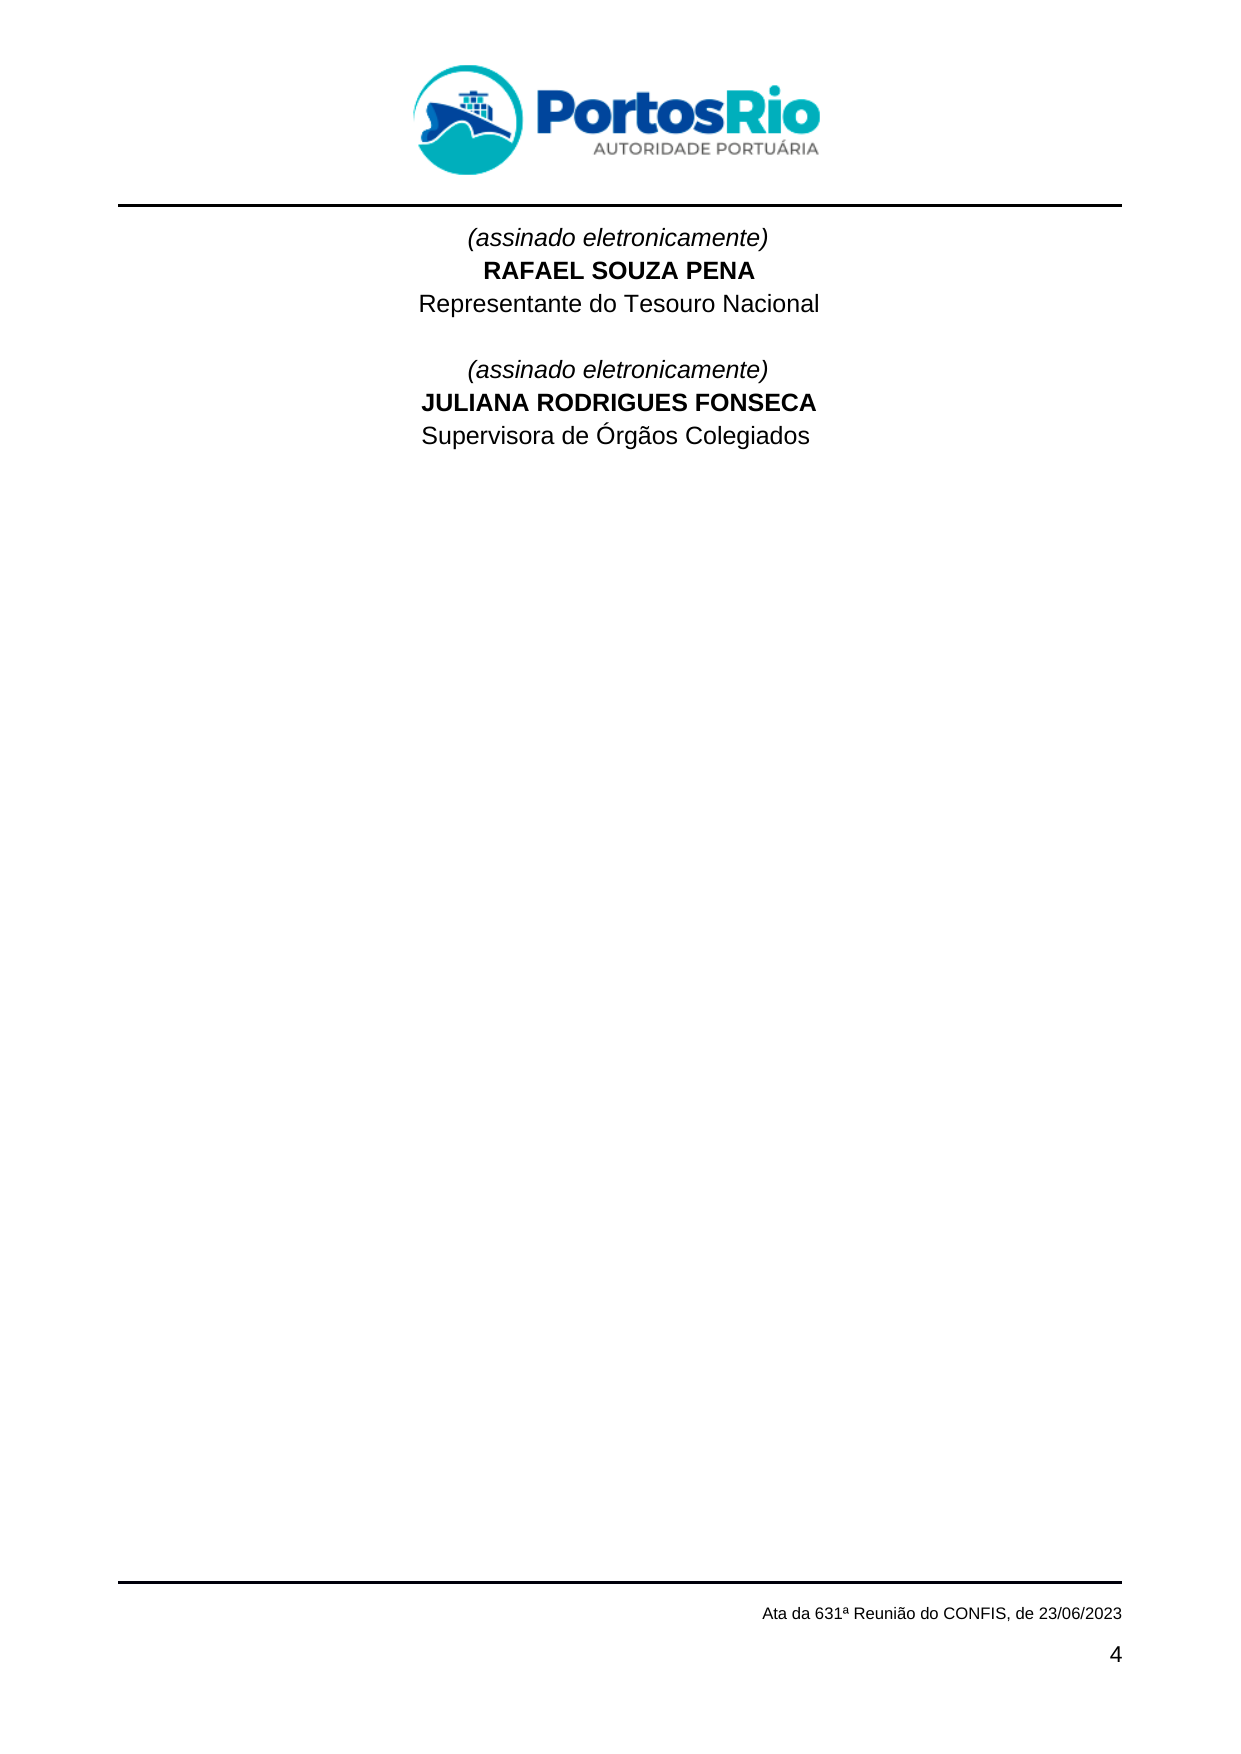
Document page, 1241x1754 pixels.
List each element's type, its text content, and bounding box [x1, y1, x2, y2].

text JULIANA RODRIGUES FONSECA [118, 388, 1120, 417]
text Supervisora de Órgãos Colegiados [118, 421, 1120, 450]
text (assinado eletronicamente) [118, 355, 1120, 384]
text Representante do Tesouro Nacional [118, 289, 1120, 318]
text RAFAEL SOUZA PENA [118, 256, 1120, 285]
text (assinado eletronicamente) [118, 223, 1120, 252]
